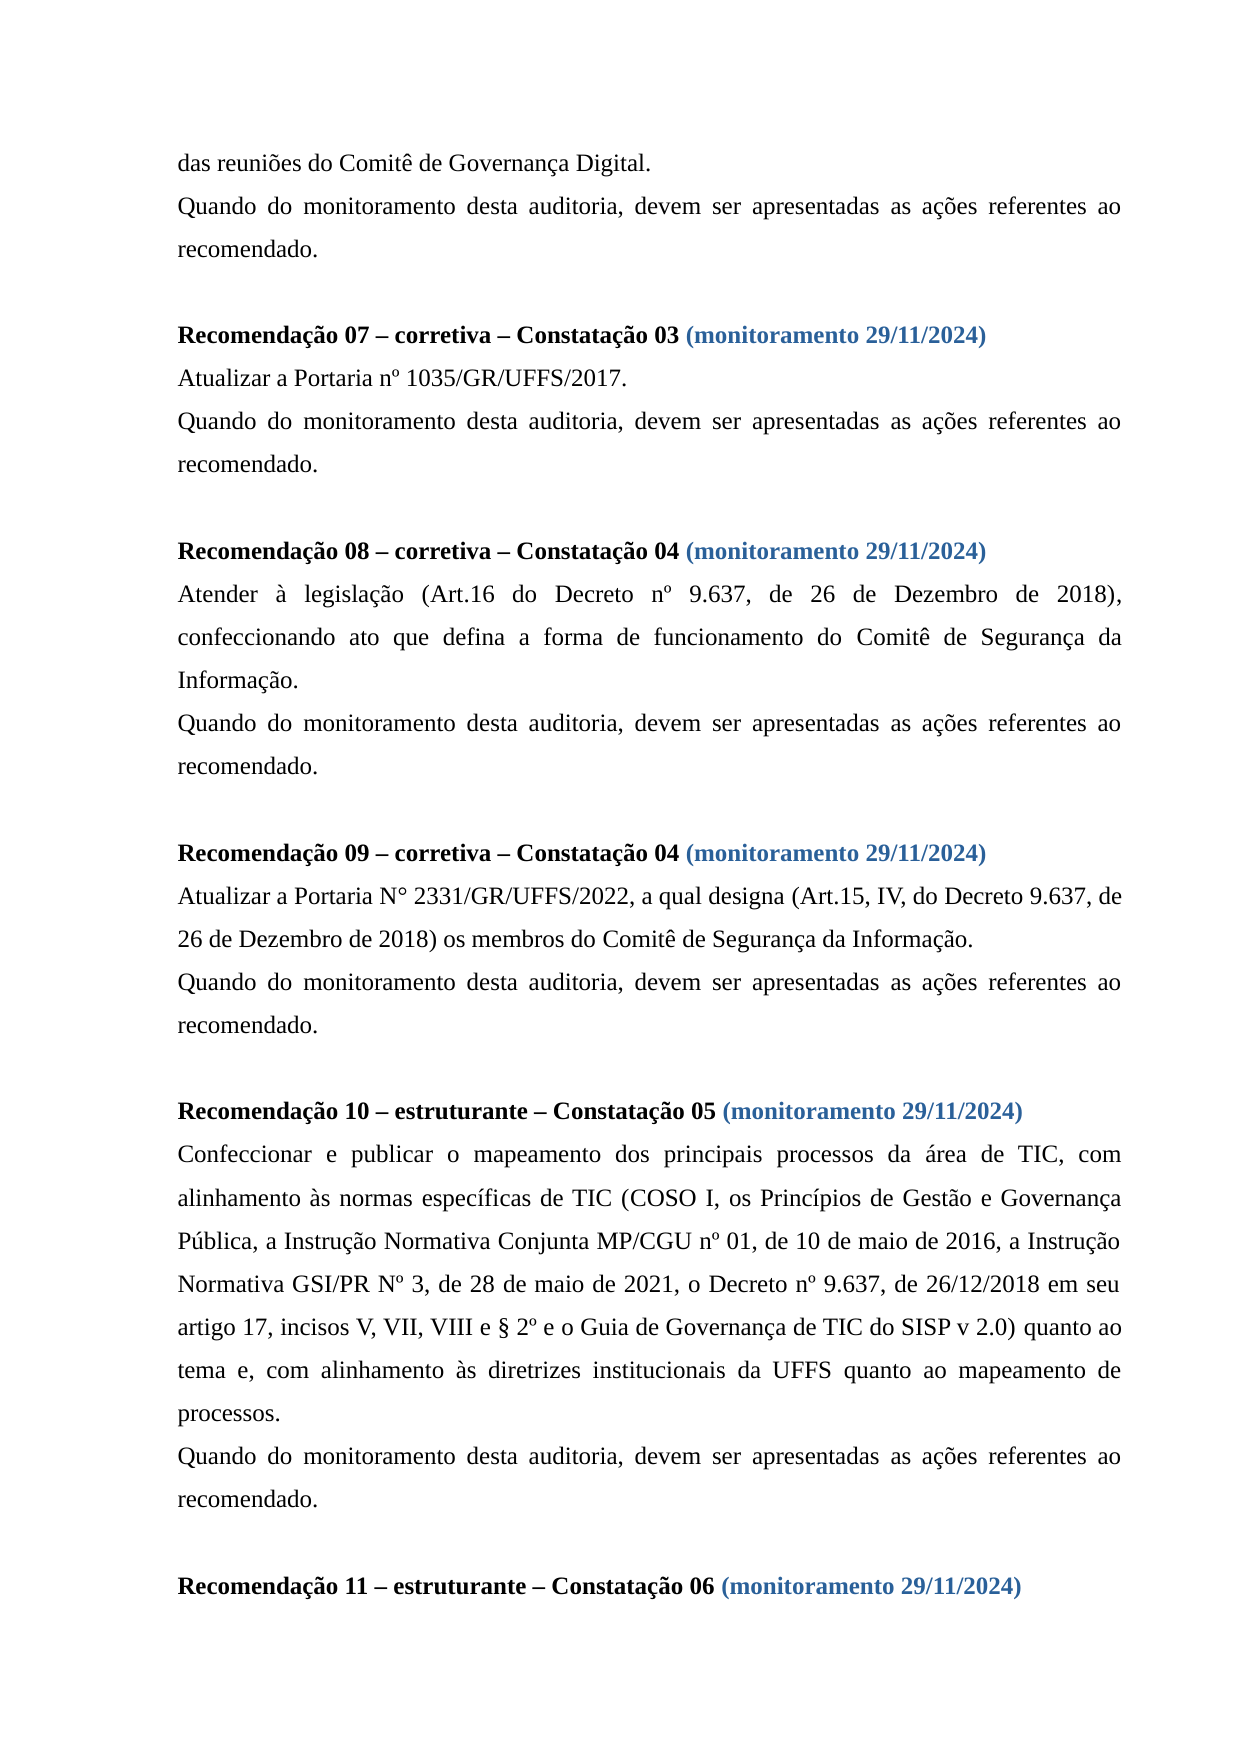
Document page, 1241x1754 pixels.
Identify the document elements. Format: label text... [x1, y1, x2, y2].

text Recomendação 07 – corretiva – Constatação 03 (monitoramento 29/11/2024) [177, 320, 1122, 349]
text Atender à legislação (Art.16 do Decreto nº 9.637, de 26 de Dezembro de 2018), confeccionando ato que defina a forma de funcionamento do Comitê de Segurança da Informação. [177, 579, 1122, 694]
text Quando do monitoramento desta auditoria, devem ser apresentadas as ações referentes ao recomendado. [177, 406, 1122, 478]
text Recomendação 09 – corretiva – Constatação 04 (monitoramento 29/11/2024) [177, 838, 1122, 866]
text Confeccionar e publicar o mapeamento dos principais processos da área de TIC, com alinhamento às normas específicas de TIC (COSO I, os Princípios de Gestão e Governança Pública, a Instrução Normativa Conjunta MP/CGU nº 01, de 10 de maio de 2016, a Instrução Normativa GSI/PR Nº 3, de 28 de maio de 2021, o Decreto nº 9.637, de 26/12/2018 em seu artigo 17, incisos V, VII, VIII e § 2º e o Guia de Governança de TIC do SISP v 2.0) quanto ao tema e, com alinhamento às diretrizes institucionais da UFFS quanto ao mapeamento de processos. [177, 1139, 1122, 1427]
text Atualizar a Portaria N° 2331/GR/UFFS/2022, a qual designa (Art.15, IV, do Decreto 9.637, de 26 de Dezembro de 2018) os membros do Comitê de Segurança da Informação. [177, 881, 1122, 953]
text Recomendação 08 – corretiva – Constatação 04 (monitoramento 29/11/2024) [177, 536, 1122, 564]
text Recomendação 11 – estruturante – Constatação 06 (monitoramento 29/11/2024) [177, 1571, 1122, 1599]
text Recomendação 10 – estruturante – Constatação 05 (monitoramento 29/11/2024) [177, 1096, 1122, 1125]
text das reuniões do Comitê de Governança Digital. [177, 148, 1122, 176]
text Quando do monitoramento desta auditoria, devem ser apresentadas as ações referentes ao recomendado. [177, 191, 1122, 263]
text Atualizar a Portaria nº 1035/GR/UFFS/2017. [177, 363, 1122, 392]
text Quando do monitoramento desta auditoria, devem ser apresentadas as ações referentes ao recomendado. [177, 967, 1122, 1039]
text Quando do monitoramento desta auditoria, devem ser apresentadas as ações referentes ao recomendado. [177, 1441, 1122, 1513]
text Quando do monitoramento desta auditoria, devem ser apresentadas as ações referentes ao recomendado. [177, 708, 1122, 780]
